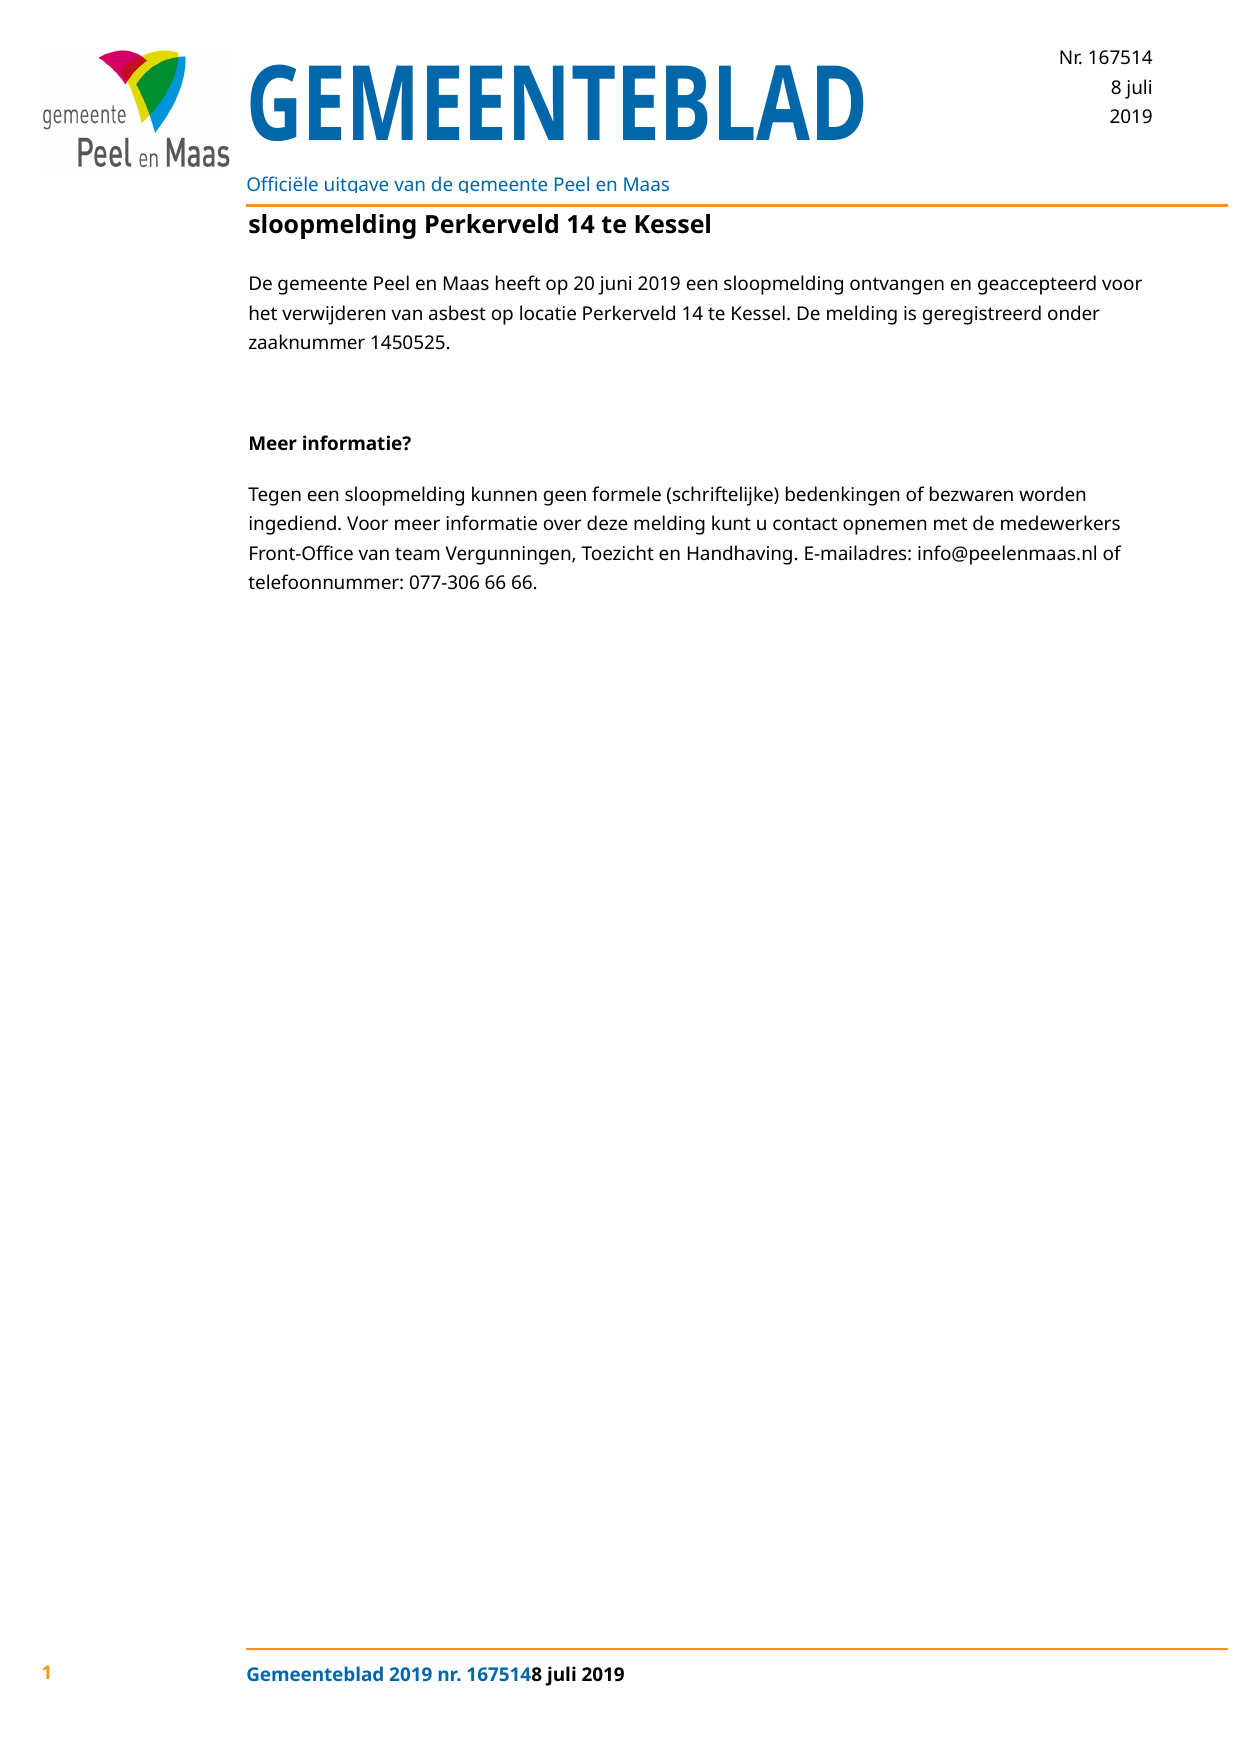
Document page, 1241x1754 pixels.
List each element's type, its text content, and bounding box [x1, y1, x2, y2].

text Meer informatie? [248, 430, 1152, 456]
text sloopmelding Perkerveld 14 te Kessel [248, 207, 1152, 241]
text De gemeente Peel en Maas heeft op 20 juni 2019 een sloopmelding ontvangen en geaccepteerd voor het verwijderen van asbest op locatie Perkerveld 14 te Kessel. De melding is geregistreerd onder zaaknummer 1450525. [248, 270, 1152, 355]
text Tegen een sloopmelding kunnen geen formele (schriftelijke) bedenkingen of bezwaren worden ingediend. Voor meer informatie over deze melding kunt u contact opnemen met de medewerkers Front-Office van team Vergunningen, Toezicht en Handhaving. E-mailadres: info@peelenmaas.nl of telefoonnummer: 077-306 66 66. [248, 481, 1152, 595]
picture [41, 47, 231, 172]
